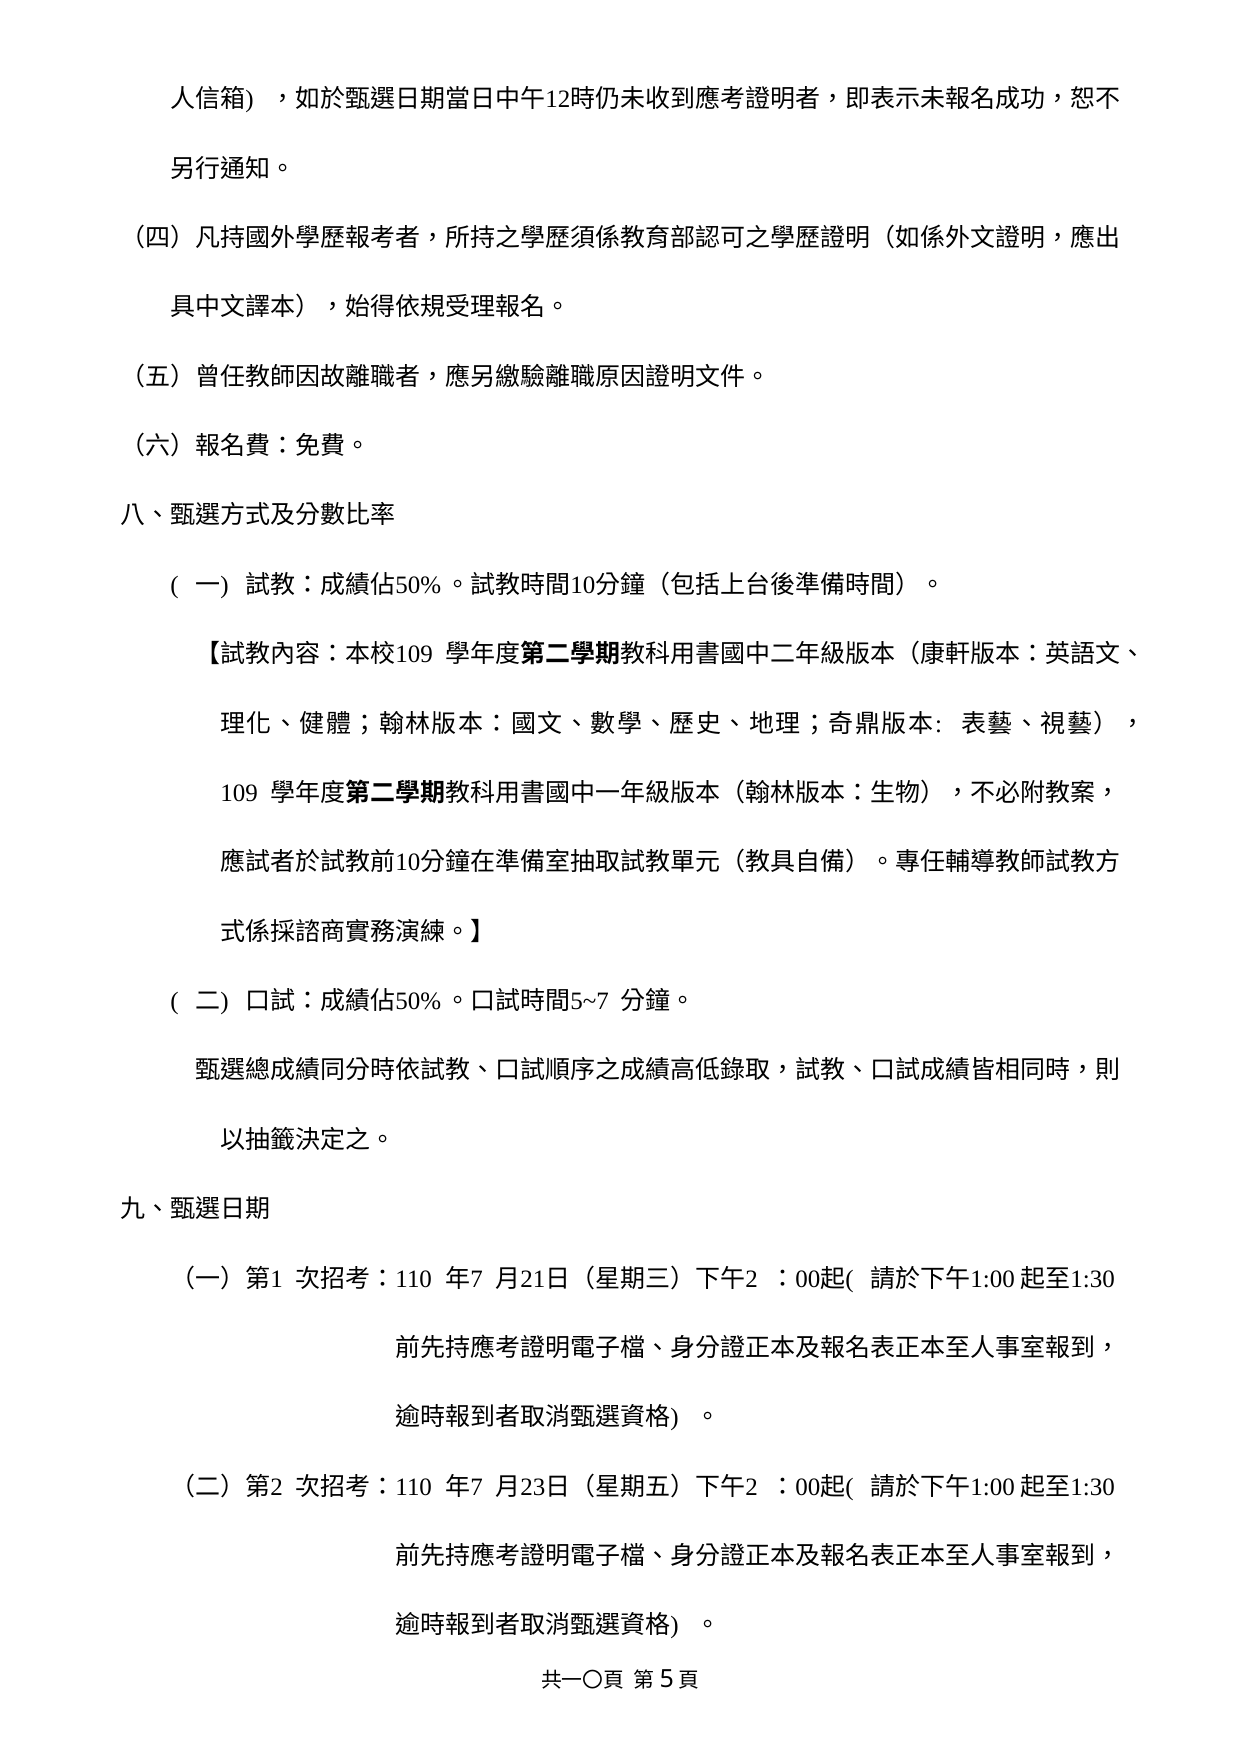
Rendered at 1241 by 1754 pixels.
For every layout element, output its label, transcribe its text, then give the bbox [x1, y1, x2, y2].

text (二)口試：成績佔50%。口試時間5~7分鐘。 [170, 964, 1120, 1033]
text (一)試教：成績佔50%。試教時間10分鐘（包括上台後準備時間）。 [170, 548, 1120, 617]
text 人信箱)，如於甄選日期當日中午12時仍未收到應考證明者，即表示未報名成功，恕不另行通知。 [120, 62, 1120, 201]
text （二）第2次招考：110年7月23日（星期五）下午2：00起(請於下午1:00起至1:30前先持應考證明電子檔、身分證正本及報名表正本至人事室報到，逾時報到者取消甄選資格)。 [150, 1449, 1120, 1658]
text 八、甄選方式及分數比率 [120, 478, 1120, 548]
text （一）第1次招考：110年7月21日（星期三）下午2：00起(請於下午1:00起至1:30前先持應考證明電子檔、身分證正本及報名表正本至人事室報到，逾時報到者取消甄選資格)。 [150, 1241, 1120, 1449]
text （四）凡持國外學歷報考者，所持之學歷須係教育部認可之學歷證明（如係外文證明，應出具中文譯本），始得依規受理報名。 [120, 201, 1120, 339]
text 【試教內容：本校109學年度第二學期教科用書國中二年級版本（康軒版本：英語文、理化、健體；翰林版本：國文、數學、歷史、地理；奇鼎版本:表藝、視藝），109學年度第二學期教科用書國中一年級版本（翰林版本：生物），不必附教案，應試者於試教前10分鐘在準備室抽取試教單元（教具自備）。專任輔導教師試教方式係採諮商實務演練。】 [170, 617, 1120, 964]
text 甄選總成績同分時依試教、口試順序之成績高低錄取，試教、口試成績皆相同時，則以抽籤決定之。 [170, 1033, 1120, 1172]
text 九、甄選日期 [120, 1172, 1120, 1241]
text （五）曾任教師因故離職者，應另繳驗離職原因證明文件。 [120, 339, 1120, 409]
text （六）報名費：免費。 [120, 409, 1120, 478]
